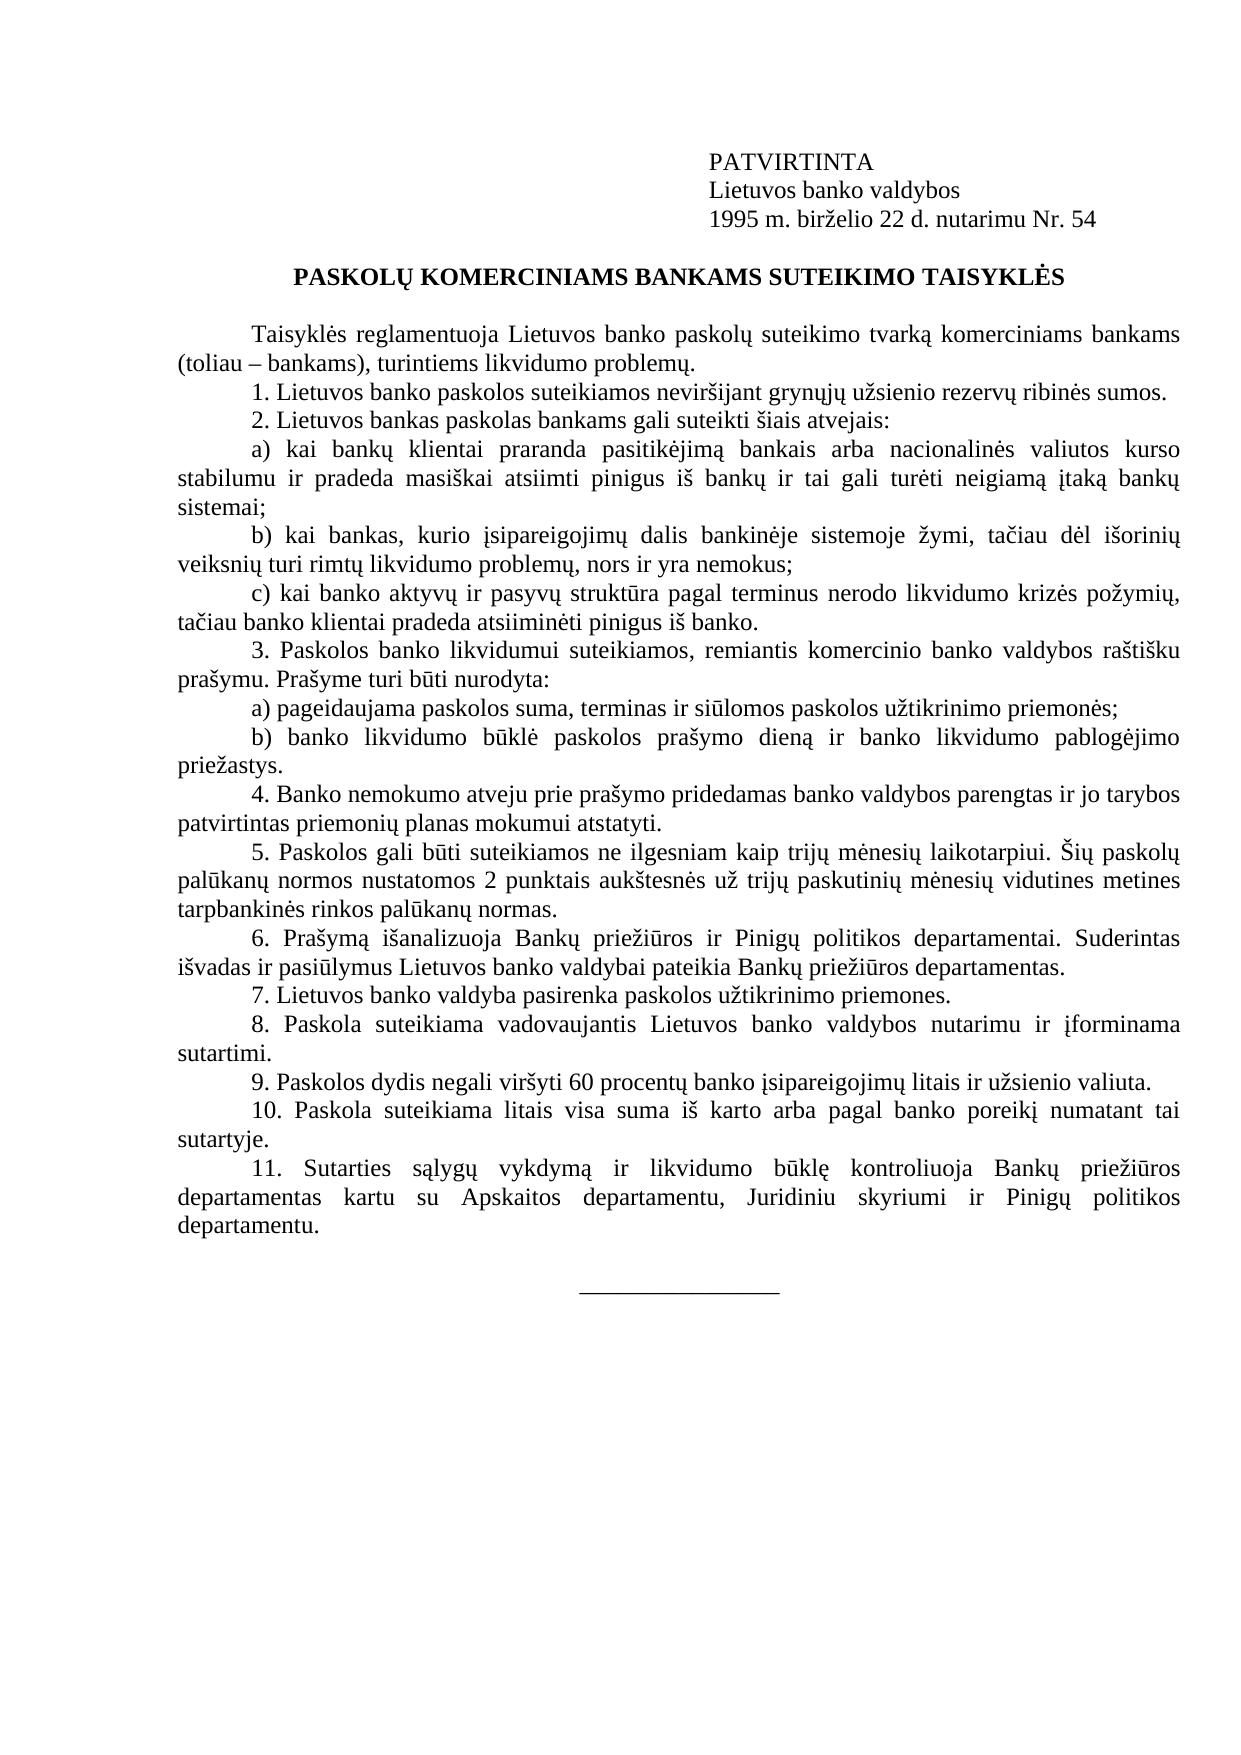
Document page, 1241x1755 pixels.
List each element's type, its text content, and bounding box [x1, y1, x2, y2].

text a) pageidaujama paskolos suma, terminas ir siūlomos paskolos užtikrinimo priemonės; [177, 693, 1181, 722]
text c) kai banko aktyvų ir pasyvų struktūra pagal terminus nerodo likvidumo krizės požymių, tačiau banko klientai pradeda atsiiminėti pinigus iš banko. [177, 578, 1181, 636]
text 2. Lietuvos bankas paskolas bankams gali suteikti šiais atvejais: [177, 406, 1181, 434]
text 10. Paskola suteikiama litais visa suma iš karto arba pagal banko poreikį numatant tai sutartyje. [177, 1096, 1181, 1153]
text 8. Paskola suteikiama vadovaujantis Lietuvos banko valdybos nutarimu ir įforminama sutartimi. [177, 1009, 1181, 1067]
text 1995 m. birželio 22 d. nutarimu Nr. 54 [177, 204, 1181, 233]
text PATVIRTINTA [177, 147, 1181, 176]
text 9. Paskolos dydis negali viršyti 60 procentų banko įsipareigojimų litais ir užsienio valiuta. [177, 1067, 1181, 1096]
text 4. Banko nemokumo atveju prie prašymo pridedamas banko valdybos parengtas ir jo tarybos patvirtintas priemonių planas mokumui atstatyti. [177, 779, 1181, 837]
text b) kai bankas, kurio įsipareigojimų dalis bankinėje sistemoje žymi, tačiau dėl išorinių veiksnių turi rimtų likvidumo problemų, nors ir yra nemokus; [177, 521, 1181, 578]
text b) banko likvidumo būklė paskolos prašymo dieną ir banko likvidumo pablogėjimo priežastys. [177, 722, 1181, 779]
text 1. Lietuvos banko paskolos suteikiamos neviršijant grynųjų užsienio rezervų ribinės sumos. [177, 377, 1181, 406]
text a) kai bankų klientai praranda pasitikėjimą bankais arba nacionalinės valiutos kurso stabilumu ir pradeda masiškai atsiimti pinigus iš bankų ir tai gali turėti neigiamą įtaką bankų sistemai; [177, 434, 1181, 521]
text 5. Paskolos gali būti suteikiamos ne ilgesniam kaip trijų mėnesių laikotarpiui. Šių paskolų palūkanų normos nustatomos 2 punktais aukštesnės už trijų paskutinių mėnesių vidutines metines tarpbankinės rinkos palūkanų normas. [177, 837, 1181, 923]
text 6. Prašymą išanalizuoja Bankų priežiūros ir Pinigų politikos departamentai. Suderintas išvadas ir pasiūlymus Lietuvos banko valdybai pateikia Bankų priežiūros departamentas. [177, 923, 1181, 981]
text 3. Paskolos banko likvidumui suteikiamos, remiantis komercinio banko valdybos raštišku prašymu. Prašyme turi būti nurodyta: [177, 636, 1181, 693]
text PASKOLŲ KOMERCINIAMS BANKAMS SUTEIKIMO TAISYKLĖS [177, 262, 1181, 291]
text ________________ [177, 1268, 1181, 1297]
text 11. Sutarties sąlygų vykdymą ir likvidumo būklę kontroliuoja Bankų priežiūros departamentas kartu su Apskaitos departamentu, Juridiniu skyriumi ir Pinigų politikos departamentu. [177, 1153, 1181, 1239]
text Taisyklės reglamentuoja Lietuvos banko paskolų suteikimo tvarką komerciniams bankams (toliau – bankams), turintiems likvidumo problemų. [177, 319, 1181, 377]
text Lietuvos banko valdybos [177, 176, 1181, 204]
text 7. Lietuvos banko valdyba pasirenka paskolos užtikrinimo priemones. [177, 981, 1181, 1009]
